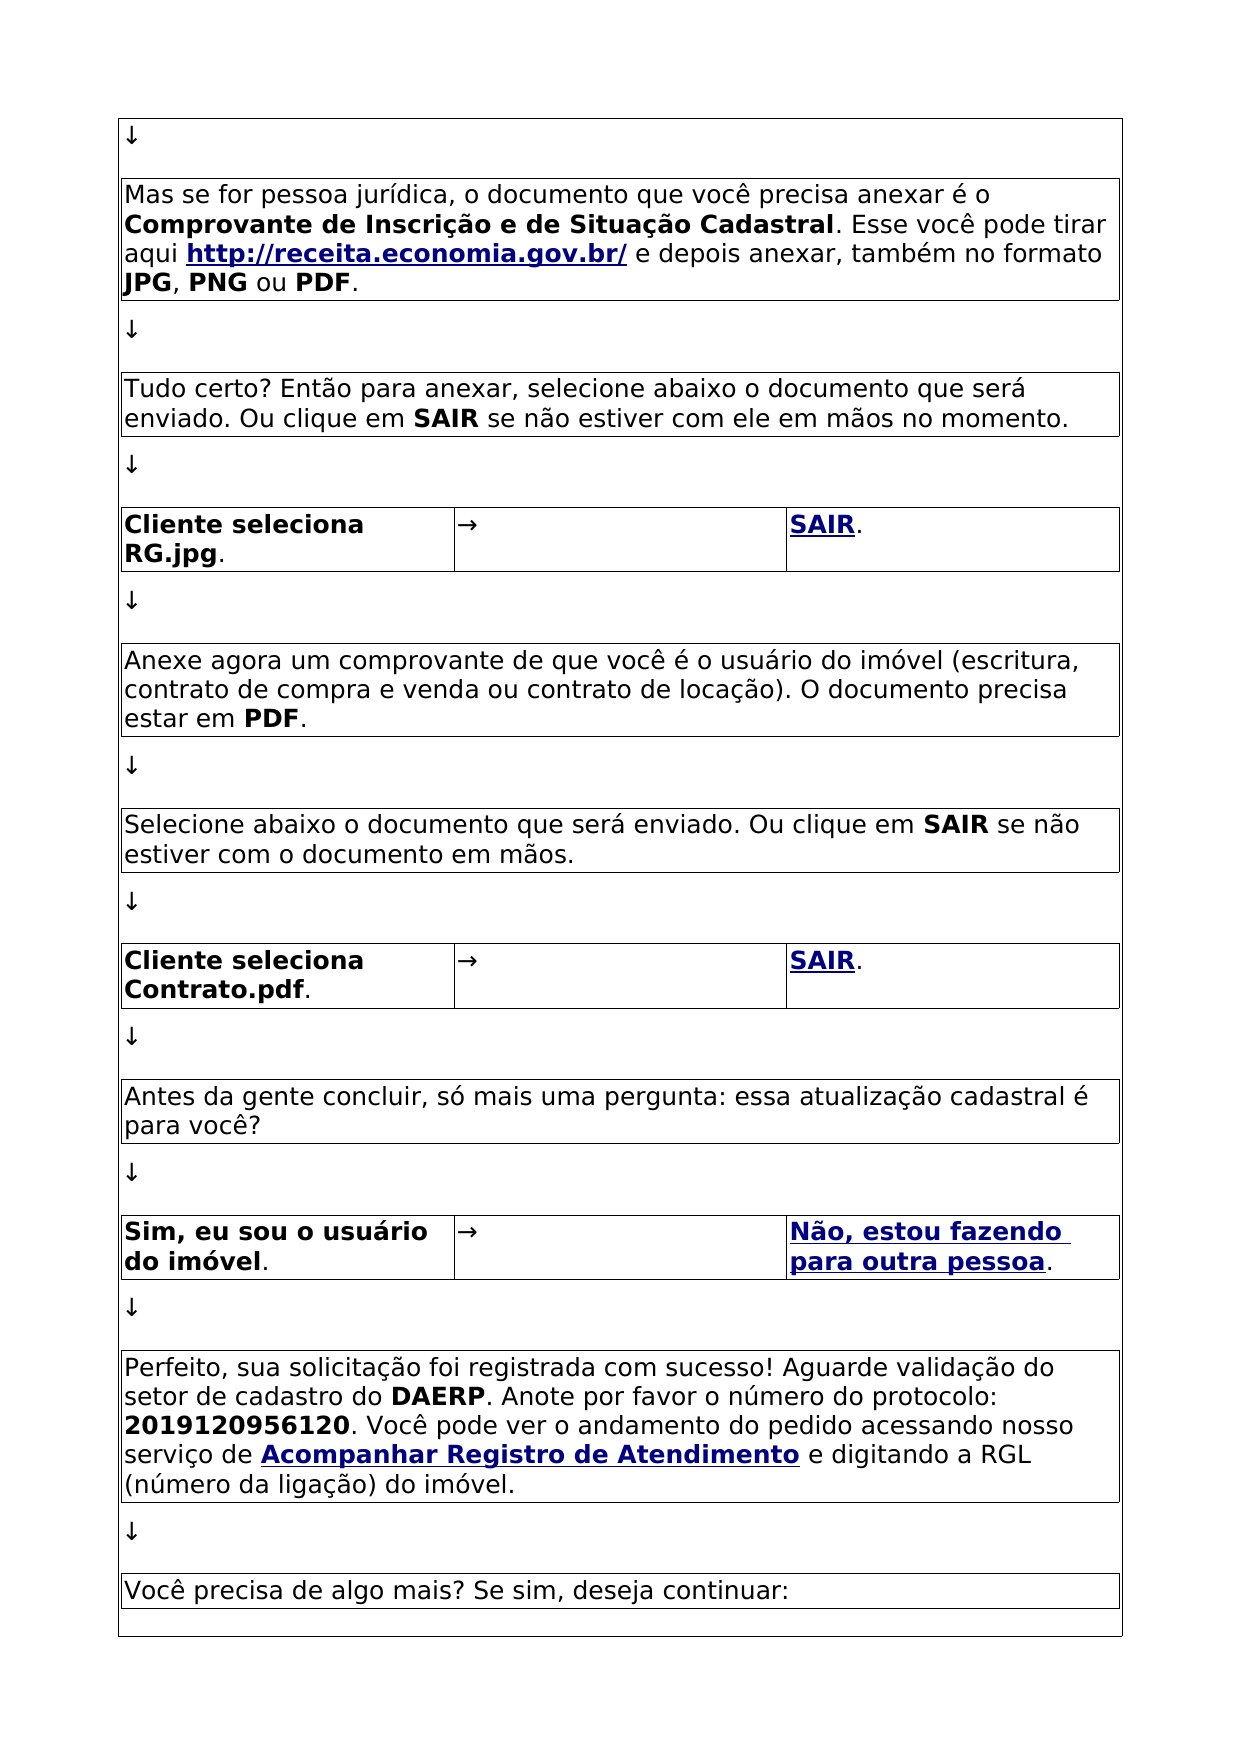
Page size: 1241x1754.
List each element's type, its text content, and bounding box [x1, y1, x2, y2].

table_header Mas se for pessoa jurídica, o documento que você precisa anexar é o Comprovante de Inscrição e de Situação Cadastral. Esse você pode tirar aqui http://receita.economia.gov.br/ e depois anexar, também no formato JPG, PNG ou PDF. [122, 179, 1119, 300]
table_header Tudo certo? Então para anexar, selecione abaixo o documento que será enviado. Ou clique em SAIR se não estiver com ele em mãos no momento. [122, 373, 1119, 436]
table_header → [455, 944, 786, 1007]
table_header Cliente seleciona Contrato.pdf. [122, 944, 454, 1007]
table_header Cliente seleciona RG.jpg. [122, 508, 454, 571]
table_header → [455, 1216, 786, 1279]
table_header SAIR. [787, 944, 1119, 1007]
table_header Você precisa de algo mais? Se sim, deseja continuar: [122, 1574, 1119, 1608]
table_header → [455, 508, 786, 571]
table_header Perfeito, sua solicitação foi registrada com sucesso! Aguarde validação do setor de cadastro do DAERP. Anote por favor o número do protocolo: 2019120956120. Você pode ver o andamento do pedido acessando nosso serviço de Acompanhar Registro de Atendimento e digitando a RGL (número da ligação) do imóvel. [122, 1351, 1119, 1502]
table_header SAIR. [787, 508, 1119, 571]
table_header Não, estou fazendo para outra pessoa. [787, 1216, 1119, 1279]
table_header Antes da gente concluir, só mais uma pergunta: essa atualização cadastral é para você? [122, 1080, 1119, 1143]
table_header Selecione abaixo o documento que será enviado. Ou clique em SAIR se não estiver com o documento em mãos. [122, 809, 1119, 872]
table_header Sim, eu sou o usuário do imóvel. [122, 1216, 454, 1279]
table_header Anexe agora um comprovante de que você é o usuário do imóvel (escritura, contrato de compra e venda ou contrato de locação). O documento precisa estar em PDF. [122, 644, 1119, 736]
table_header ↓ ↓ ↓ ↓ ↓ ↓ ↓ ↓ ↓ ↓ [119, 119, 1122, 1636]
